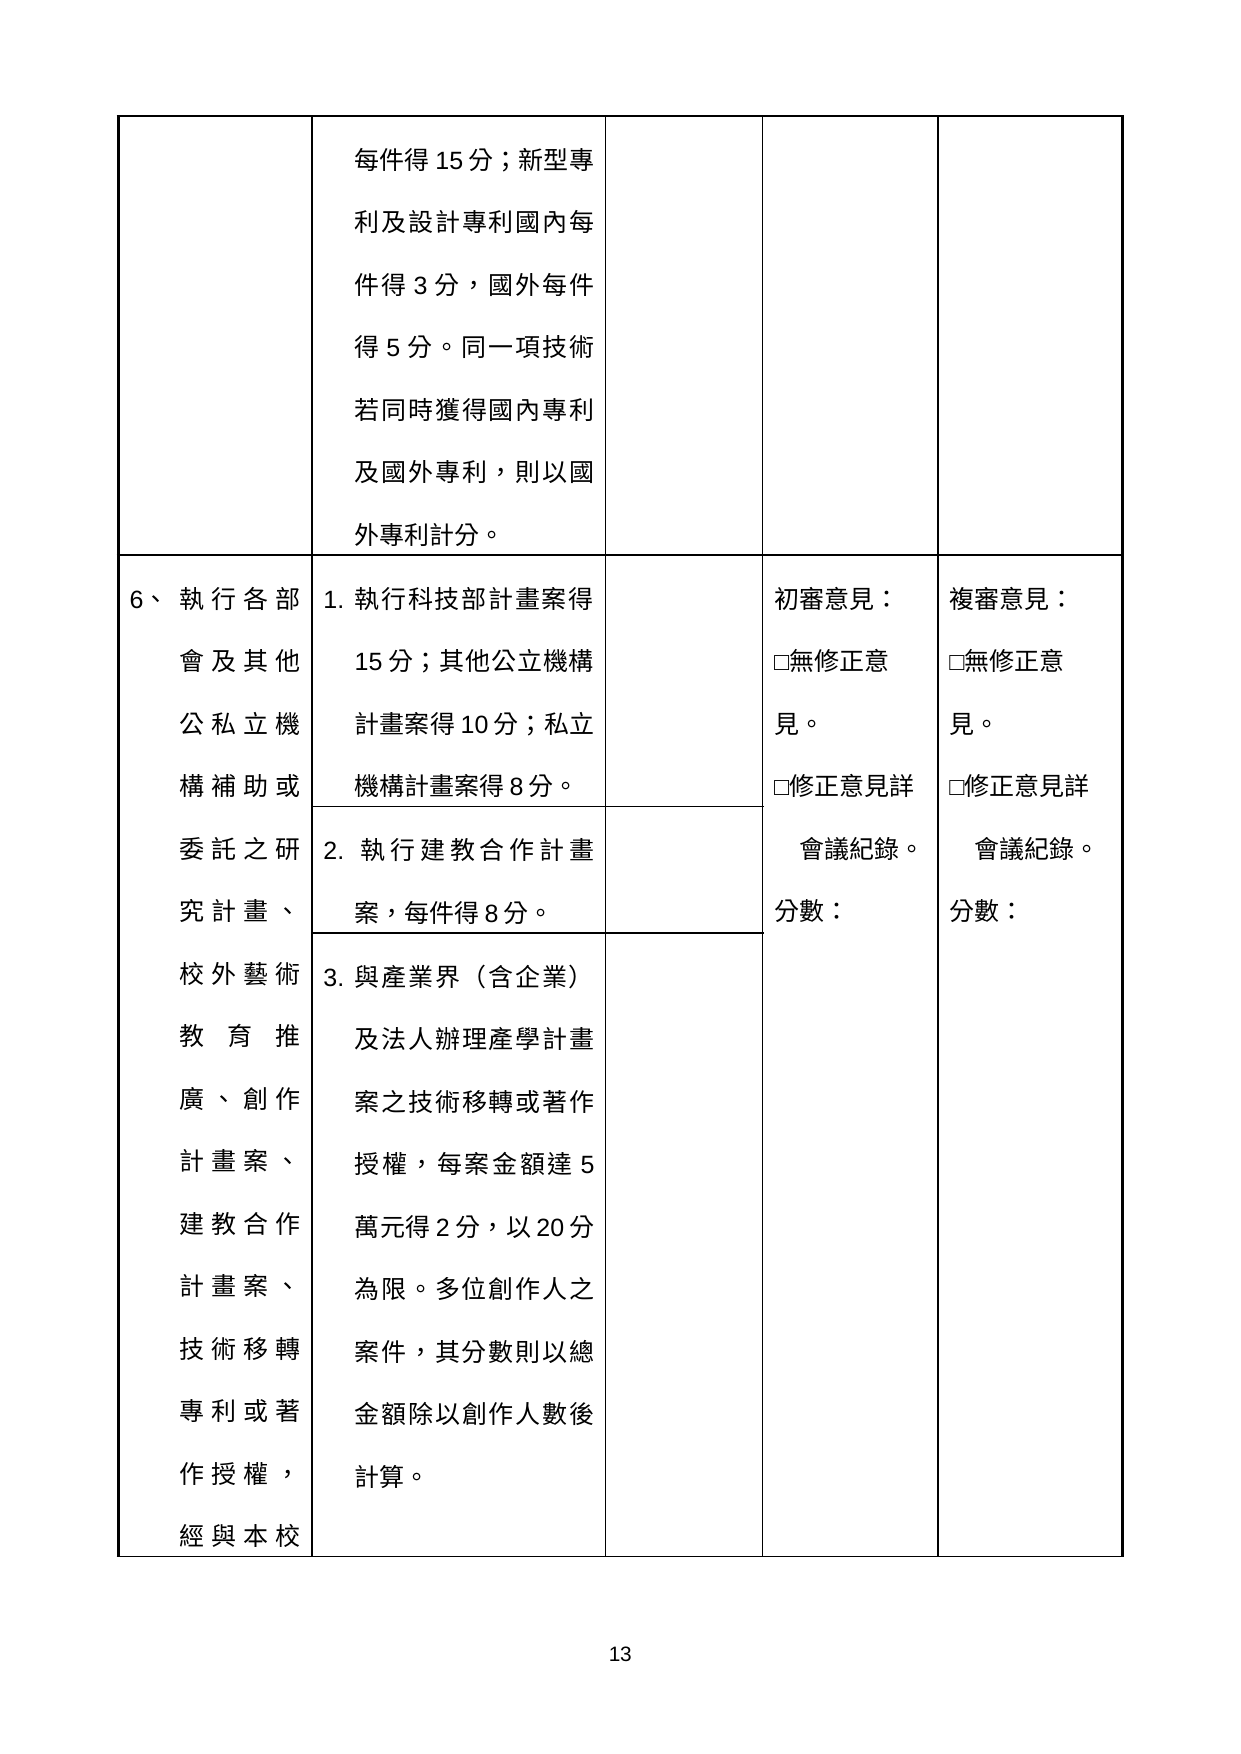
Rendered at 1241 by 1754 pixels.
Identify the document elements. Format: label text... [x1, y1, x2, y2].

table_cell 執行各部會及其他公私立機構補助或委託之研究計畫、校外藝術教育推廣、創作計畫案、建教合作計畫案、技術移轉專利或著作授權，經與本校正式簽約者 [120, 556, 311, 1556]
table_cell 1. 執行科技部計畫案得15分；其他公立機構計畫案得10分；私立機構計畫案得8分。 [313, 556, 605, 806]
table_cell 2. 執行建教合作計畫案，每件得8分。 [313, 807, 605, 932]
table_cell [606, 807, 762, 932]
table_cell [606, 934, 762, 1556]
table_cell 初審意見： □無修正意見。 □修正意見詳會議紀錄。 分數： [763, 556, 937, 1556]
table_cell [606, 117, 762, 554]
table_cell [606, 556, 762, 806]
table_cell [763, 117, 937, 554]
table_cell 3. 與產業界（含企業）及法人辦理產學計畫案之技術移轉或著作授權，每案金額達5萬元得2分，以20分為限。多位創作人之案件，其分數則以總金額除以創作人數後計算。 [313, 934, 605, 1556]
table_cell [120, 117, 311, 554]
table_cell 複審意見： □無修正意見。 □修正意見詳會議紀錄。 分數： [939, 556, 1121, 1556]
table_cell [939, 117, 1121, 554]
table_cell 每件得15分；新型專利及設計專利國內每件得3分，國外每件得5分。同一項技術若同時獲得國內專利及國外專利，則以國外專利計分。 [313, 117, 605, 554]
